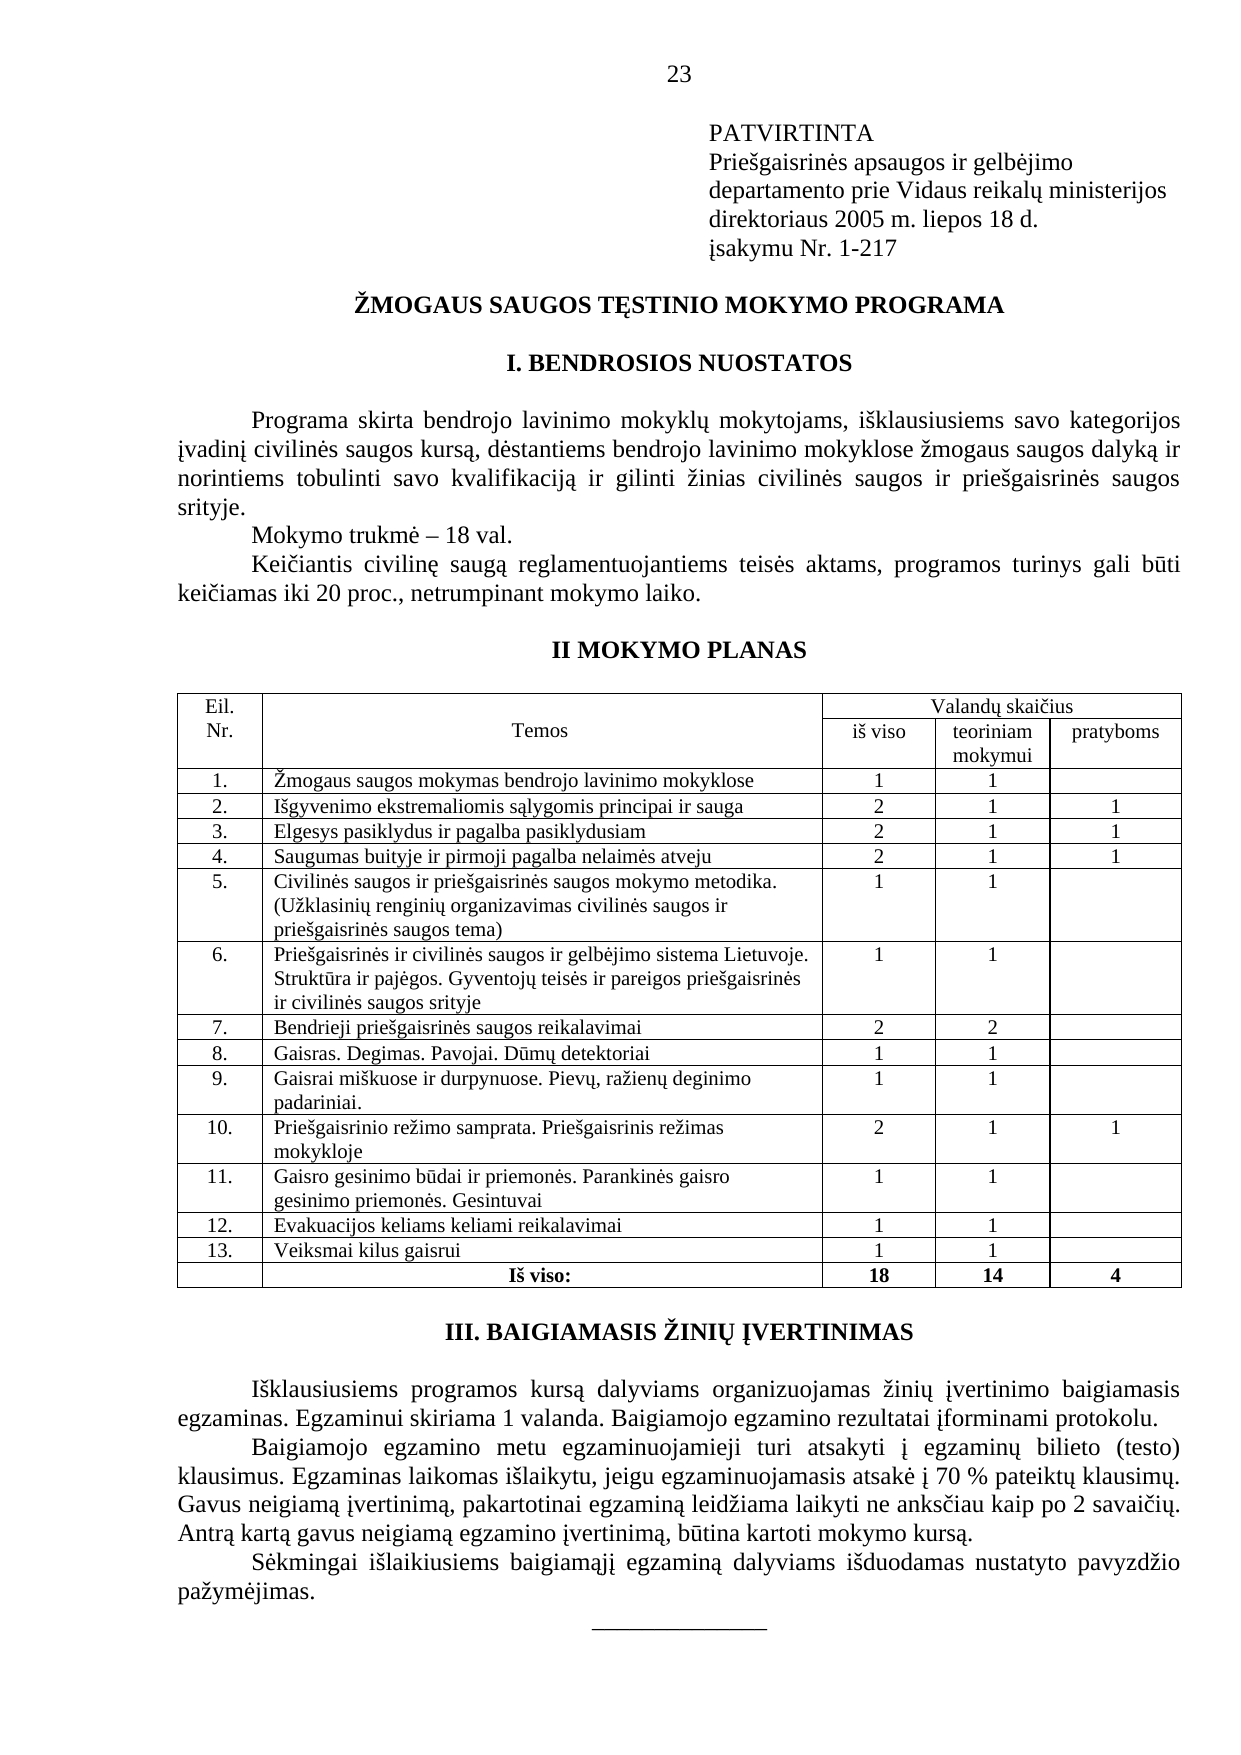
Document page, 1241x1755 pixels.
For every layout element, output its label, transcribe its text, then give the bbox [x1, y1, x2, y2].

table_cell Gaisrai miškuose ir durpynuose. Pievų, ražienų deginimo padariniai. [263, 1066, 822, 1114]
table_cell 1 [936, 819, 1049, 843]
table_cell iš viso [823, 719, 935, 767]
table_cell [1051, 869, 1181, 941]
text Išklausiusiems programos kursą dalyviams organizuojamas žinių įvertinimo baigiamasis egzaminas. Egzaminui skiriama 1 valanda. Baigiamojo egzamino rezultatai įforminami protokolu. [177, 1374, 1181, 1432]
text III. BAIGIAMASIS ŽINIŲ ĮVERTINIMAS [177, 1317, 1181, 1346]
table_cell pratyboms [1051, 719, 1181, 767]
table_cell 1 [1051, 794, 1181, 818]
table_cell 1 [823, 1066, 935, 1114]
table_cell 4. [178, 844, 262, 868]
table_header Valandų skaičius [823, 694, 1181, 718]
table_cell 1 [936, 1238, 1049, 1262]
table_cell 2 [823, 844, 935, 868]
text Programa skirta bendrojo lavinimo mokyklų mokytojams, išklausiusiems savo kategorijos įvadinį civilinės saugos kursą, dėstantiems bendrojo lavinimo mokyklose žmogaus saugos dalyką ir norintiems tobulinti savo kvalifikaciją ir gilinti žinias civilinės saugos ir priešgaisrinės saugos srityje. [177, 406, 1181, 521]
table_cell 3. [178, 819, 262, 843]
table_cell 1 [936, 1040, 1049, 1064]
table_cell [1051, 1066, 1181, 1114]
table_cell 1. [178, 769, 262, 792]
table_cell 1 [936, 1115, 1049, 1163]
table_cell Civilinės saugos ir priešgaisrinės saugos mokymo metodika. (Užklasinių renginių organizavimas civilinės saugos ir priešgaisrinės saugos tema) [263, 869, 822, 941]
table_header Temos [263, 694, 822, 767]
table_cell Elgesys pasiklydus ir pagalba pasiklydusiam [263, 819, 822, 843]
table_cell 1 [823, 1040, 935, 1064]
table_cell 1 [936, 844, 1049, 868]
table_cell [178, 1263, 262, 1287]
table_cell [1051, 1164, 1181, 1212]
table_cell 1 [936, 1164, 1049, 1212]
table_cell 1 [936, 794, 1049, 818]
table_cell 14 [936, 1263, 1049, 1287]
table_cell Saugumas buityje ir pirmoji pagalba nelaimės atveju [263, 844, 822, 868]
table_cell 13. [178, 1238, 262, 1262]
table_cell 11. [178, 1164, 262, 1212]
table_cell Žmogaus saugos mokymas bendrojo lavinimo mokyklose [263, 769, 822, 792]
table_cell [1051, 1238, 1181, 1262]
table_cell 6. [178, 942, 262, 1014]
table_cell [1051, 1213, 1181, 1237]
table_cell 9. [178, 1066, 262, 1114]
text Keičiantis civilinę saugą reglamentuojantiems teisės aktams, programos turinys gali būti keičiamas iki 20 proc., netrumpinant mokymo laiko. [177, 549, 1181, 607]
table_cell 1 [823, 1238, 935, 1262]
table_cell [1051, 769, 1181, 792]
table_cell 7. [178, 1015, 262, 1039]
table_cell 2. [178, 794, 262, 818]
table_cell Priešgaisrinės ir civilinės saugos ir gelbėjimo sistema Lietuvoje. Struktūra ir pajėgos. Gyventojų teisės ir pareigos priešgaisrinės ir civilinės saugos srityje [263, 942, 822, 1014]
text Sėkmingai išlaikiusiems baigiamąjį egzaminą dalyviams išduodamas nustatyto pavyzdžio pažymėjimas. [177, 1547, 1181, 1604]
table_cell 1 [823, 1213, 935, 1237]
table_cell 1 [823, 769, 935, 792]
table_cell 1 [936, 1213, 1049, 1237]
table_cell 1 [1051, 819, 1181, 843]
table_cell Evakuacijos keliams keliami reikalavimai [263, 1213, 822, 1237]
table_cell Veiksmai kilus gaisrui [263, 1238, 822, 1262]
table_cell 1 [1051, 1115, 1181, 1163]
table_cell [1051, 1015, 1181, 1039]
table_header Eil. Nr. [178, 694, 262, 767]
table_cell teoriniam mokymui [936, 719, 1049, 767]
table_cell 1 [936, 942, 1049, 1014]
table_cell 1 [1051, 844, 1181, 868]
table_cell 8. [178, 1040, 262, 1064]
text PATVIRTINTA [177, 118, 1181, 147]
table_cell 2 [823, 794, 935, 818]
table_cell 12. [178, 1213, 262, 1237]
table_cell [1051, 942, 1181, 1014]
table_cell Gaisras. Degimas. Pavojai. Dūmų detektoriai [263, 1040, 822, 1064]
text ŽMOGAUS SAUGOS TĘSTINIO MOKYMO PROGRAMA [177, 291, 1181, 319]
table_cell Priešgaisrinio režimo samprata. Priešgaisrinis režimas mokykloje [263, 1115, 822, 1163]
table_cell [1051, 1040, 1181, 1064]
text II MOKYMO PLANAS [177, 636, 1181, 664]
table_cell 1 [936, 1066, 1049, 1114]
text Mokymo trukmė – 18 val. [177, 521, 1181, 549]
table_cell 5. [178, 869, 262, 941]
table_cell 1 [823, 1164, 935, 1212]
text ______________ [177, 1604, 1181, 1633]
table_cell 18 [823, 1263, 935, 1287]
text Priešgaisrinės apsaugos ir gelbėjimo departamento prie Vidaus reikalų ministerijos direktoriaus 2005 m. liepos 18 d. [709, 147, 1181, 233]
table_cell 2 [823, 1115, 935, 1163]
text įsakymu Nr. 1-217 [709, 233, 1181, 262]
table_cell 2 [823, 819, 935, 843]
table_cell 1 [823, 869, 935, 941]
table_cell 2 [823, 1015, 935, 1039]
text Baigiamojo egzamino metu egzaminuojamieji turi atsakyti į egzaminų bilieto (testo) klausimus. Egzaminas laikomas išlaikytu, jeigu egzaminuojamasis atsakė į 70 % pateiktų klausimų. Gavus neigiamą įvertinimą, pakartotinai egzaminą leidžiama laikyti ne anksčiau kaip po 2 savaičių. Antrą kartą gavus neigiamą egzamino įvertinimą, būtina kartoti mokymo kursą. [177, 1432, 1181, 1547]
table_cell 1 [936, 769, 1049, 792]
table_cell Iš viso: [263, 1263, 822, 1287]
table_cell 2 [936, 1015, 1049, 1039]
table_cell 10. [178, 1115, 262, 1163]
table_cell Išgyvenimo ekstremaliomis sąlygomis principai ir sauga [263, 794, 822, 818]
table_cell 1 [936, 869, 1049, 941]
text I. BENDROSIOS NUOSTATOS [177, 348, 1181, 377]
table_cell 4 [1051, 1263, 1181, 1287]
table_cell 1 [823, 942, 935, 1014]
table_cell Gaisro gesinimo būdai ir priemonės. Parankinės gaisro gesinimo priemonės. Gesintuvai [263, 1164, 822, 1212]
table_cell Bendrieji priešgaisrinės saugos reikalavimai [263, 1015, 822, 1039]
